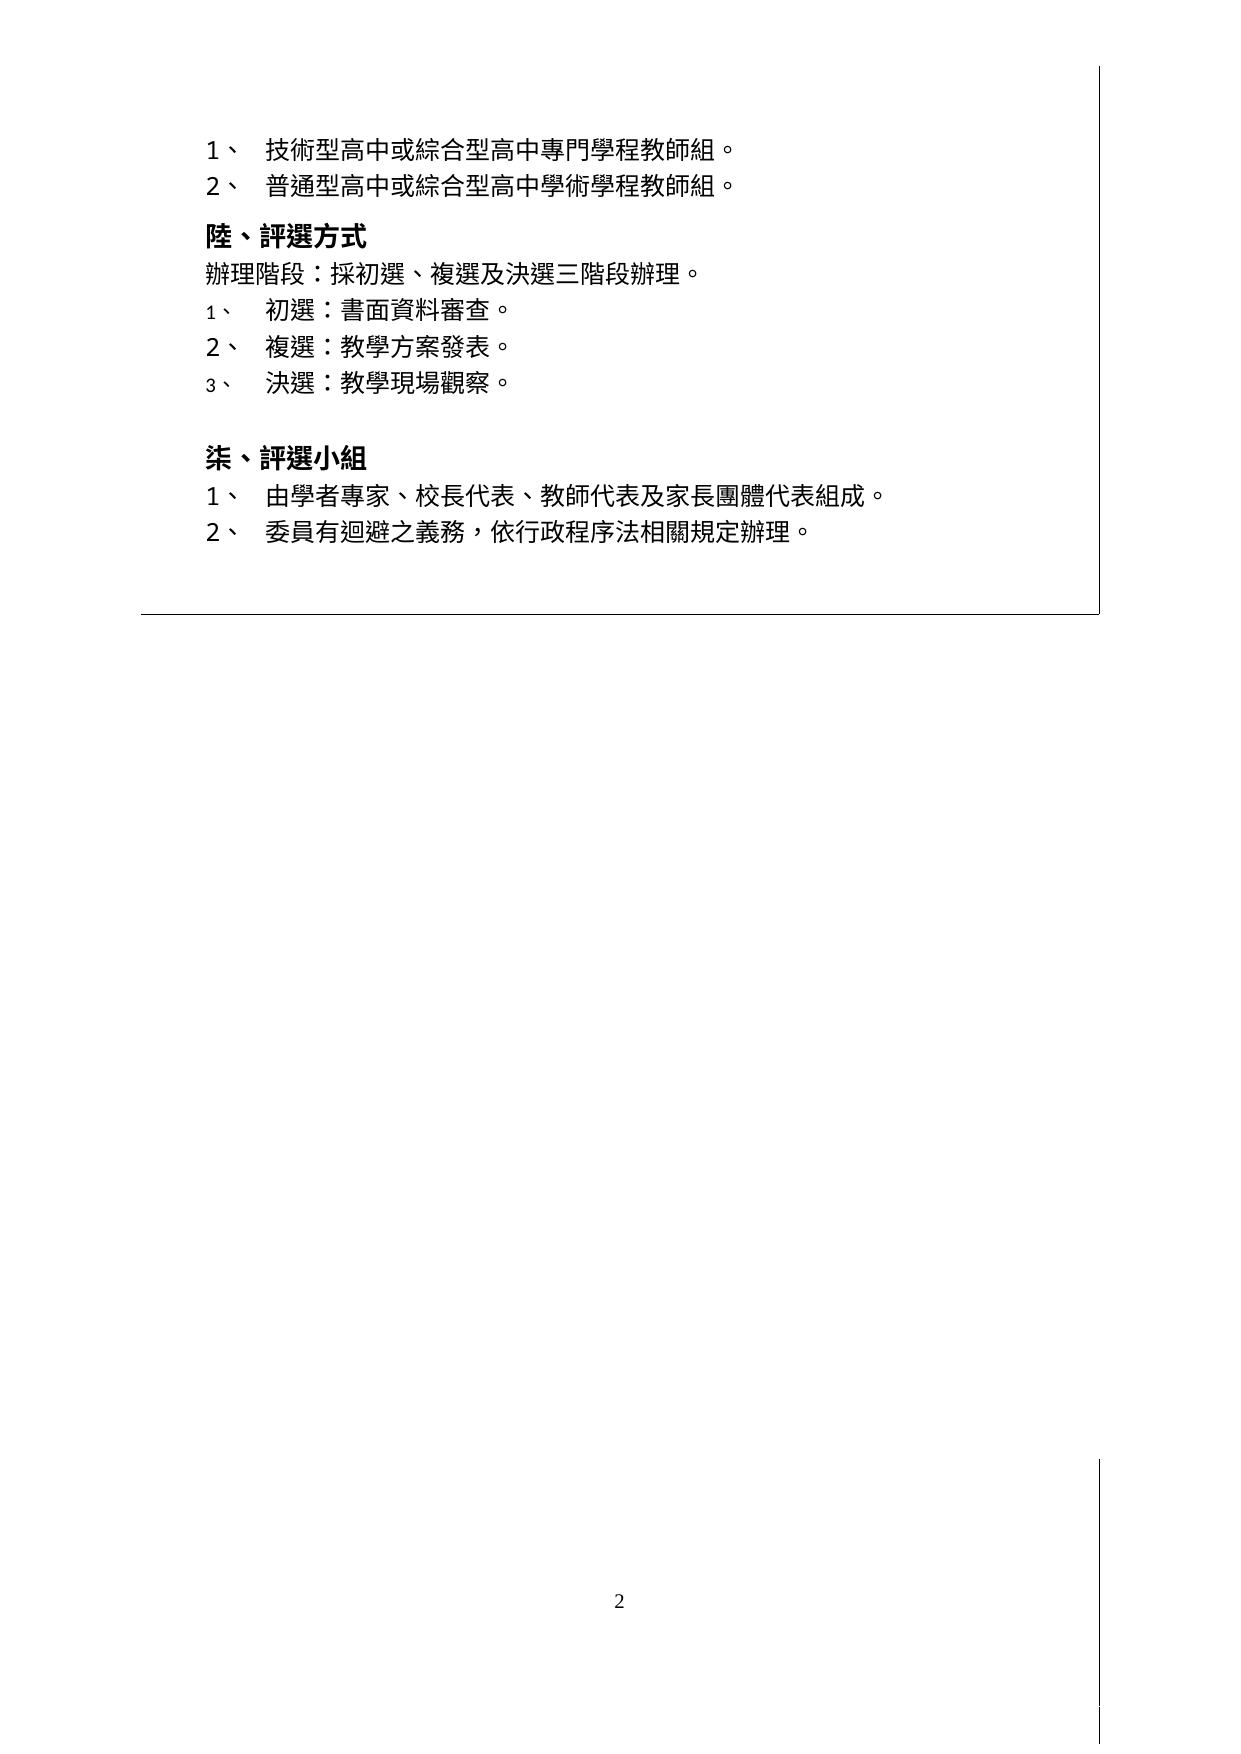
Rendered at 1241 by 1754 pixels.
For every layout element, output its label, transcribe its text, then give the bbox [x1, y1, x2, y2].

list 普通型高中或綜合型高中學術學程教師組。 [141, 101, 1098, 150]
list 委員有迴避之義務，依行政程序法相關規定辦理。 [141, 447, 1098, 613]
text 陸、評選方式 [141, 150, 1098, 189]
list 由學者專家、校長代表、教師代表及家長團體代表組成。 [141, 411, 1098, 447]
text 柒、評選小組 [141, 372, 1098, 411]
list 初選：書面資料審查。 [141, 226, 1098, 262]
list 複選：教學方案發表。 [141, 262, 1098, 298]
list 決選：教學現場觀察。 [141, 298, 1098, 372]
list 技術型高中或綜合型高中專門學程教師組。 [141, 66, 1098, 101]
text 辦理階段：採初選、複選及決選三階段辦理。 [141, 189, 1098, 226]
